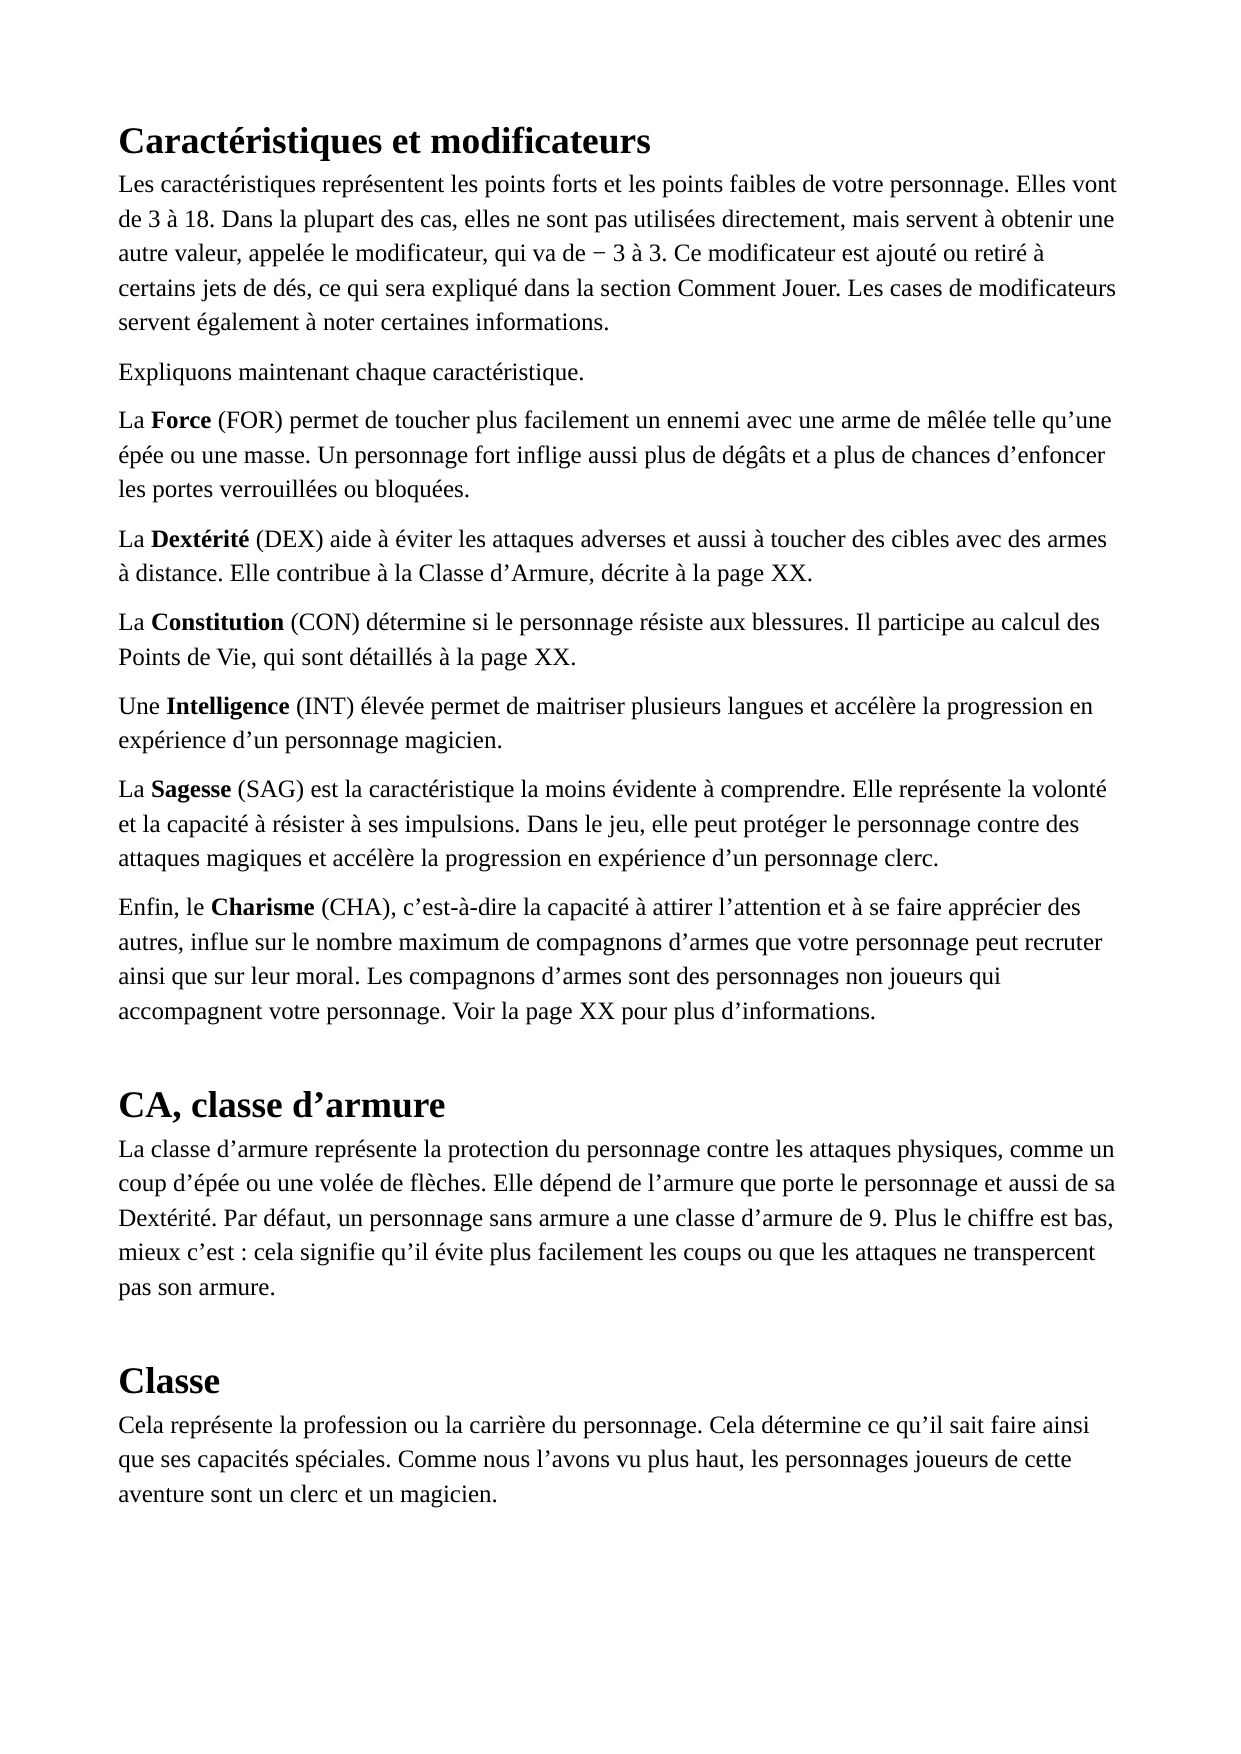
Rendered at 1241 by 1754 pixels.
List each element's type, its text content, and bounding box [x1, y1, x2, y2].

text Cela représente la profession ou la carrière du personnage. Cela détermine ce qu’il sait faire ainsi que ses capacités spéciales. Comme nous l’avons vu plus haut, les personnages joueurs de cette aventure sont un clerc et un magicien. [118, 1410, 1122, 1507]
subtitle Classe [118, 1358, 1122, 1401]
text La Dextérité (DEX) aide à éviter les attaques adverses et aussi à toucher des cibles avec des armes à distance. Elle contribue à la Classe d’Armure, décrite à la page XX. [118, 524, 1122, 587]
text Expliquons maintenant chaque caractéristique. [118, 357, 1122, 385]
text Les caractéristiques représentent les points forts et les points faibles de votre personnage. Elles vont de 3 à 18. Dans la plupart des cas, elles ne sont pas utilisées directement, mais servent à obtenir une autre valeur, appelée le modificateur, qui va de − 3 à 3. Ce modificateur est ajouté ou retiré à certains jets de dés, ce qui sera expliqué dans la section Comment Jouer. Les cases de modificateurs servent également à noter certaines informations. [118, 169, 1122, 336]
subtitle CA, classe d’armure [118, 1082, 1122, 1125]
text La Constitution (CON) détermine si le personnage résiste aux blessures. Il participe au calcul des Points de Vie, qui sont détaillés à la page XX. [118, 607, 1122, 670]
text Une Intelligence (INT) élevée permet de maitriser plusieurs langues et accélère la progression en expérience d’un personnage magicien. [118, 691, 1122, 754]
text La Force (FOR) permet de toucher plus facilement un ennemi avec une arme de mêlée telle qu’une épée ou une masse. Un personnage fort inflige aussi plus de dégâts et a plus de chances d’enfoncer les portes verrouillées ou bloquées. [118, 406, 1122, 503]
text La classe d’armure représente la protection du personnage contre les attaques physiques, comme un coup d’épée ou une volée de flèches. Elle dépend de l’armure que porte le personnage et aussi de sa Dextérité. Par défaut, un personnage sans armure a une classe d’armure de 9. Plus le chiffre est bas, mieux c’est : cela signifie qu’il évite plus facilement les coups ou que les attaques ne transpercent pas son armure. [118, 1134, 1122, 1300]
text Enfin, le Charisme (CHA), c’est-à-dire la capacité à attirer l’attention et à se faire apprécier des autres, influe sur le nombre maximum de compagnons d’armes que votre personnage peut recruter ainsi que sur leur moral. Les compagnons d’armes sont des personnages non joueurs qui accompagnent votre personnage. Voir la page XX pour plus d’informations. [118, 892, 1122, 1024]
subtitle Caractéristiques et modificateurs [118, 118, 1122, 161]
text La Sagesse (SAG) est la caractéristique la moins évidente à comprendre. Elle représente la volonté et la capacité à résister à ses impulsions. Dans le jeu, elle peut protéger le personnage contre des attaques magiques et accélère la progression en expérience d’un personnage clerc. [118, 774, 1122, 872]
